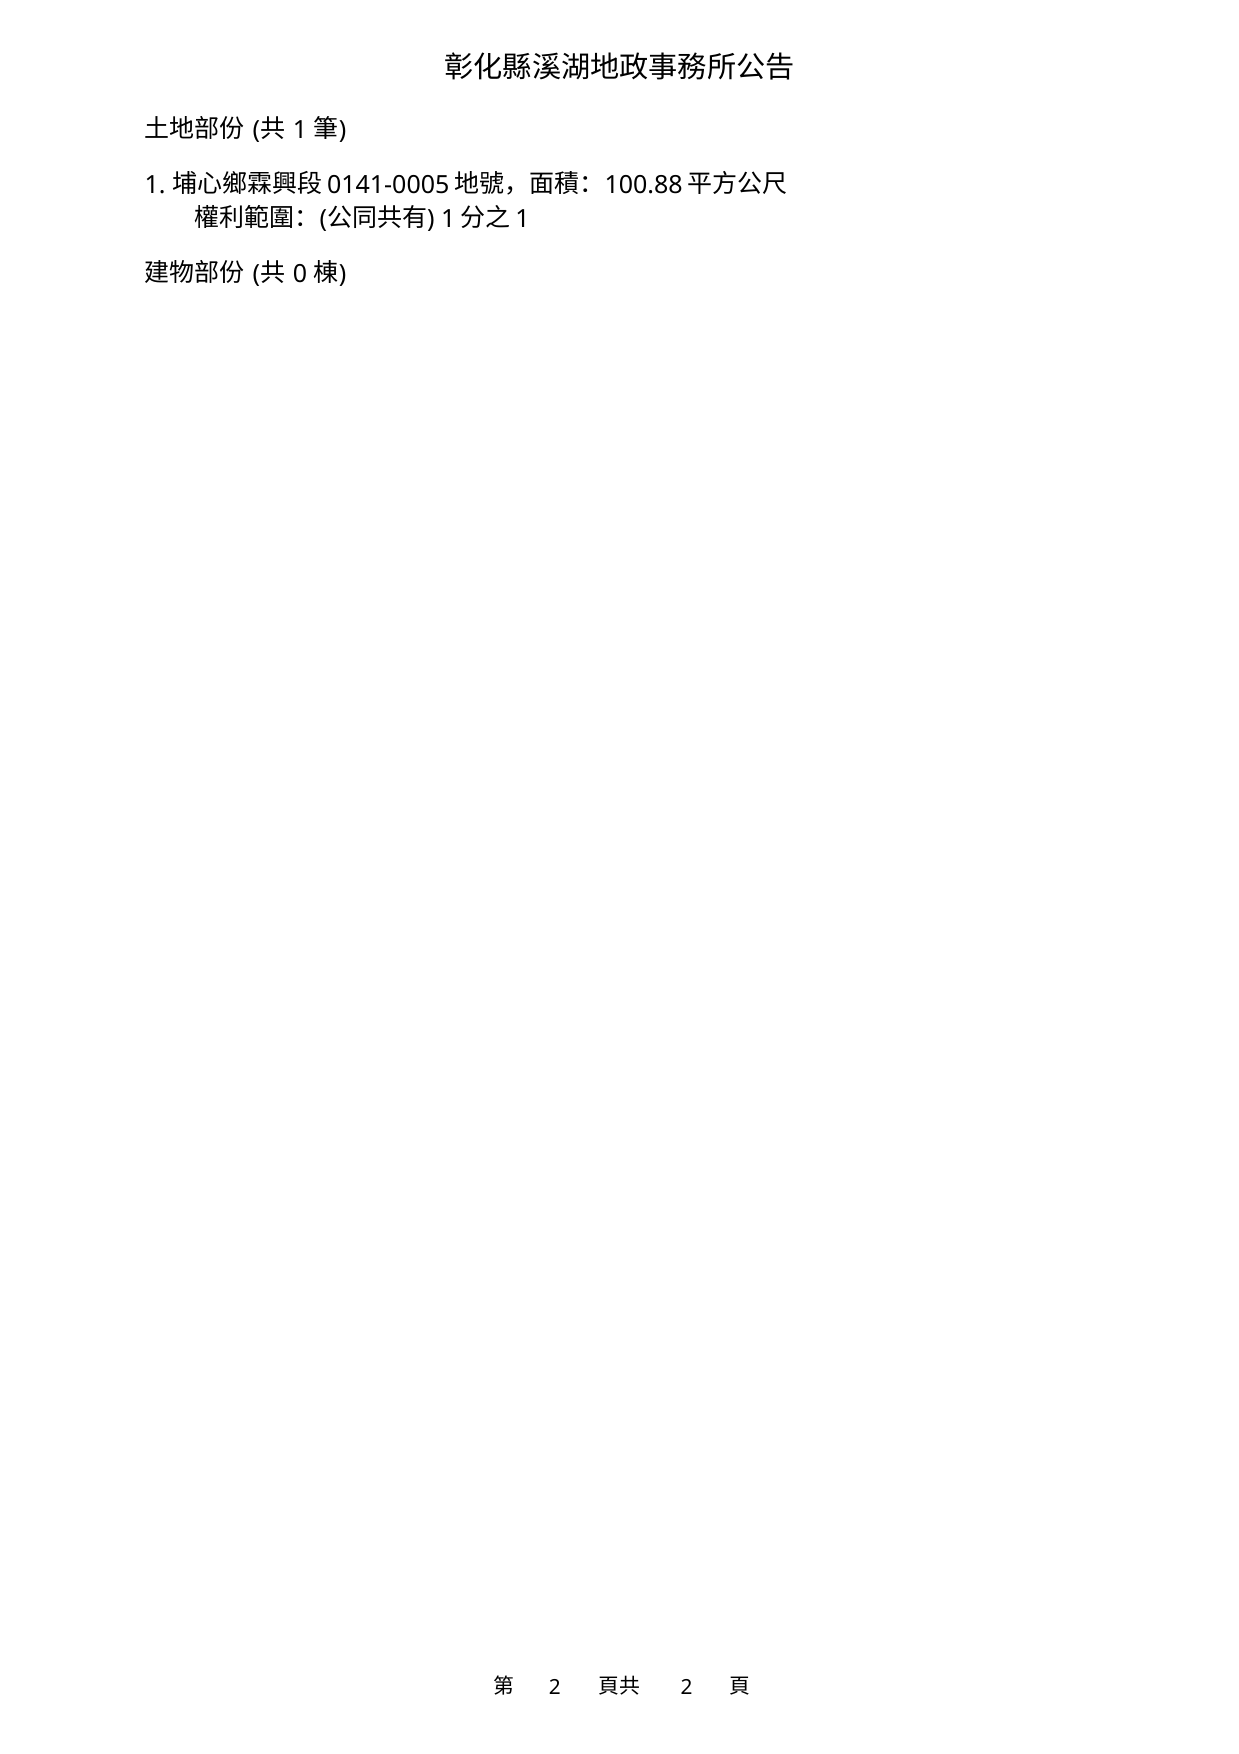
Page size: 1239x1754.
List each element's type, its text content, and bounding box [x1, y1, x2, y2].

table_cell 1. 埔心鄉霖興段0141-0005地號，面積：100.88平方公尺 權利範圍：(公同共有) 1分之1 [62, 166, 1177, 238]
table_cell [0, 239, 62, 310]
table_header [62, 0, 483, 41]
table_cell 頁共 [585, 1666, 653, 1707]
table_header [760, 0, 1177, 41]
table_cell 土地部份 (共 1 筆) [62, 95, 1177, 166]
table_header [653, 0, 719, 41]
table_cell [1177, 239, 1239, 310]
table_cell [0, 310, 62, 1666]
table_cell [653, 310, 719, 1666]
table_cell 第 [483, 1666, 523, 1707]
table_cell [0, 166, 62, 238]
table_cell [0, 95, 62, 166]
table_header [1177, 0, 1239, 41]
table_cell [0, 41, 62, 94]
table_cell 2 [653, 1666, 719, 1707]
table_cell [1177, 166, 1239, 238]
table_cell [1177, 95, 1239, 166]
table_header [585, 0, 653, 41]
table_cell [62, 310, 483, 1666]
table_header [524, 0, 585, 41]
table_cell [524, 310, 585, 1666]
table_cell [760, 310, 1177, 1666]
table_cell [720, 310, 760, 1666]
table_header [0, 0, 62, 41]
table_cell [483, 310, 523, 1666]
table_cell [1177, 310, 1239, 1666]
table_cell [760, 1666, 1177, 1707]
table_cell 頁 [720, 1666, 760, 1707]
table_cell [1177, 41, 1239, 94]
table_header [483, 0, 523, 41]
table_header [720, 0, 760, 41]
table_cell [62, 1666, 483, 1707]
table_cell [1177, 1666, 1239, 1707]
table_cell [585, 310, 653, 1666]
table_cell 建物部份 (共 0 棟) [62, 239, 1177, 310]
table_cell 2 [524, 1666, 585, 1707]
table_cell [0, 1666, 62, 1707]
table_cell 彰化縣溪湖地政事務所公告 [62, 41, 1177, 94]
